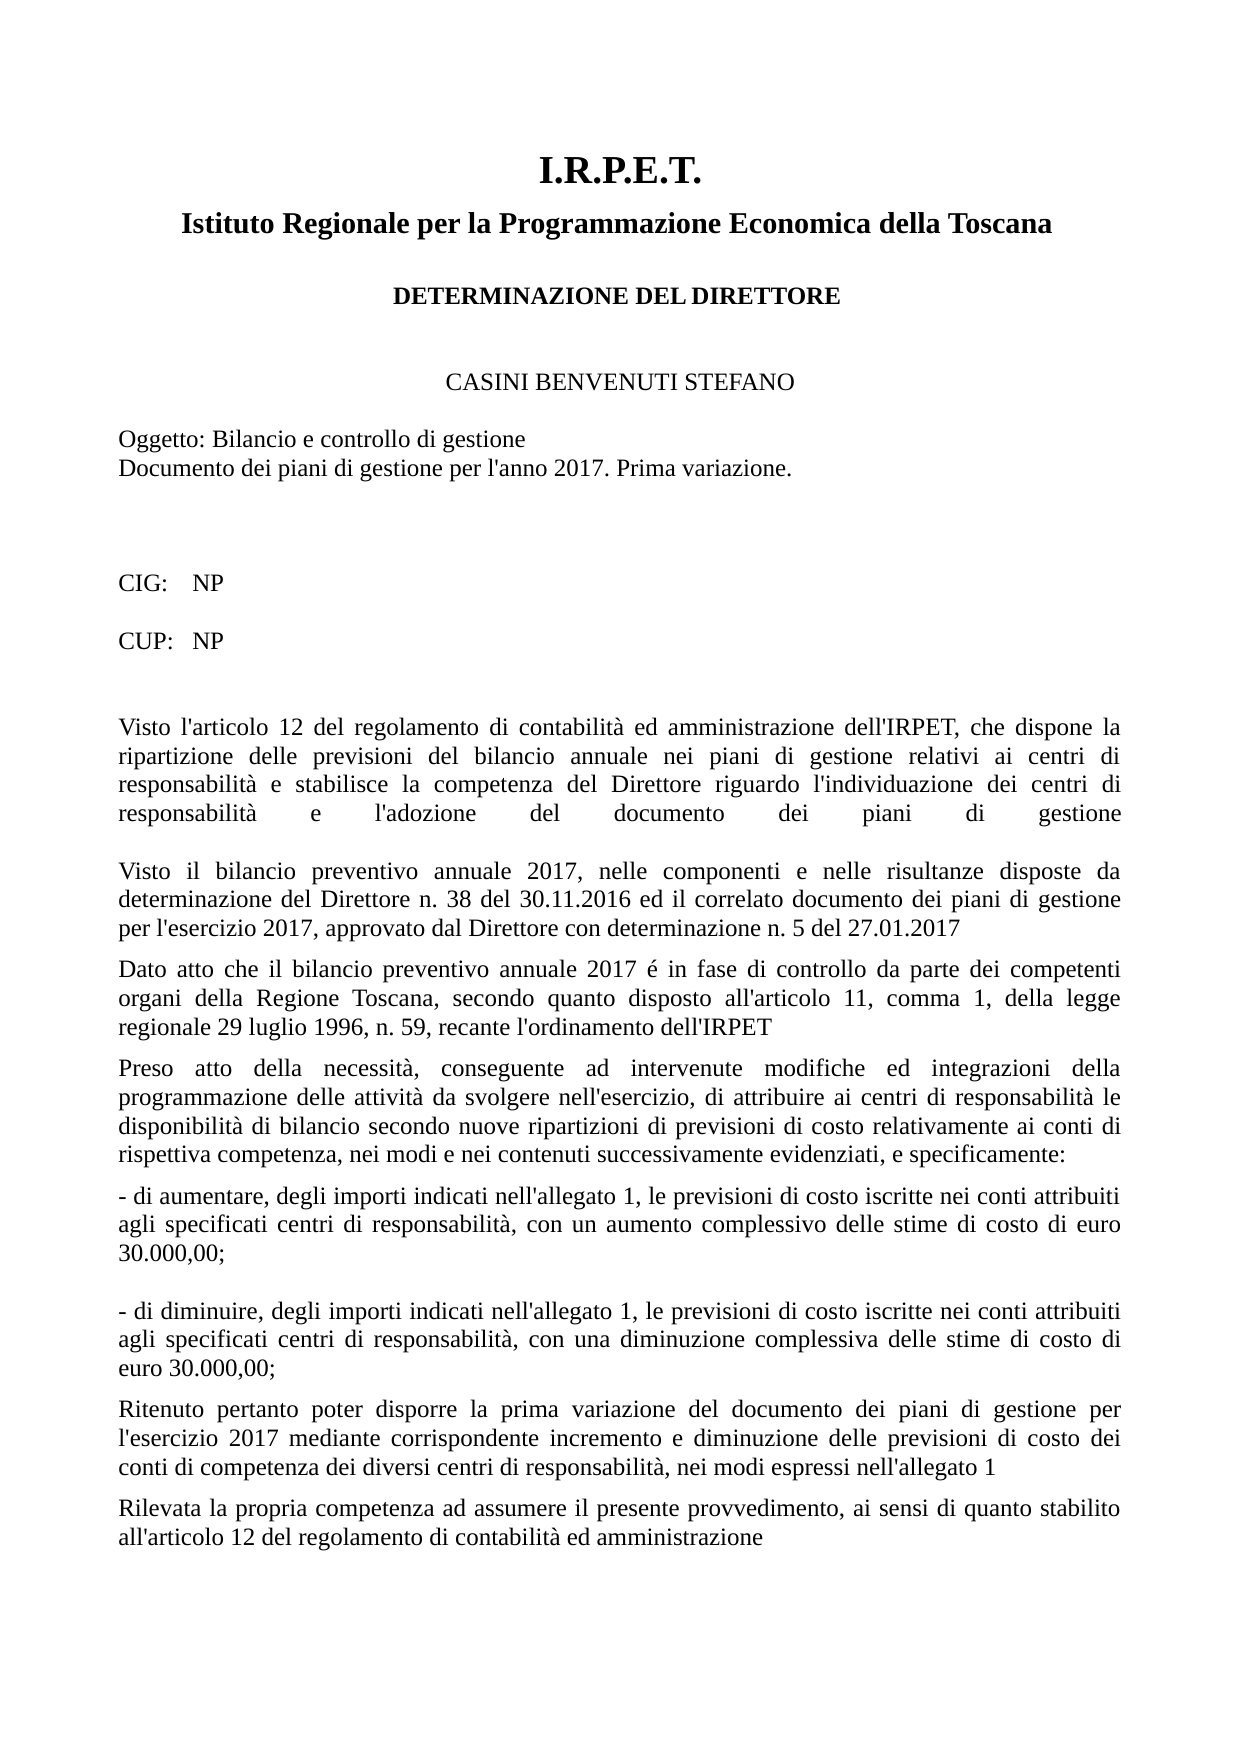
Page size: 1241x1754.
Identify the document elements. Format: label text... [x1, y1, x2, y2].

text CIG: NP [118, 568, 1122, 597]
text DETERMINAZIONE DEL DIRETTORE [118, 281, 1122, 309]
text Dato atto che il bilancio preventivo annuale 2017 é in fase di controllo da parte dei competenti organi della Regione Toscana, secondo quanto disposto all'articolo 11, comma 1, della legge regionale 29 luglio 1996, n. 59, recante l'ordinamento dell'IRPET [118, 954, 1122, 1041]
text Istituto Regionale per la Programmazione Economica della Toscana [118, 205, 1122, 239]
text Rilevata la propria competenza ad assumere il presente provvedimento, ai sensi di quanto stabilito all'articolo 12 del regolamento di contabilità ed amministrazione [118, 1493, 1122, 1551]
text Oggetto: Bilancio e controllo di gestione [118, 424, 1122, 453]
text Documento dei piani di gestione per l'anno 2017. Prima variazione. [118, 453, 1122, 482]
text Visto l'articolo 12 del regolamento di contabilità ed amministrazione dell'IRPET, che dispone la ripartizione delle previsioni del bilancio annuale nei piani di gestione relativi ai centri di responsabilità e stabilisce la competenza del Direttore riguardo l'individuazione dei centri di responsabilità e l'adozione del documento dei piani di gestione Visto il bilancio preventivo annuale 2017, nelle componenti e nelle risultanze disposte da determinazione del Direttore n. 38 del 30.11.2016 ed il correlato documento dei piani di gestione per l'esercizio 2017, approvato dal Direttore con determinazione n. 5 del 27.01.2017 [118, 712, 1122, 942]
text - di aumentare, degli importi indicati nell'allegato 1, le previsioni di costo iscritte nei conti attribuiti agli specificati centri di responsabilità, con un aumento complessivo delle stime di costo di euro 30.000,00; - di diminuire, degli importi indicati nell'allegato 1, le previsioni di costo iscritte nei conti attribuiti agli specificati centri di responsabilità, con una diminuzione complessiva delle stime di costo di euro 30.000,00; [118, 1181, 1122, 1382]
text Ritenuto pertanto poter disporre la prima variazione del documento dei piani di gestione per l'esercizio 2017 mediante corrispondente incremento e diminuzione delle previsioni di costo dei conti di competenza dei diversi centri di responsabilità, nei modi espressi nell'allegato 1 [118, 1394, 1122, 1481]
text Preso atto della necessità, conseguente ad intervenute modifiche ed integrazioni della programmazione delle attività da svolgere nell'esercizio, di attribuire ai centri di responsabilità le disponibilità di bilancio secondo nuove ripartizioni di previsioni di costo relativamente ai conti di rispettiva competenza, nei modi e nei contenuti successivamente evidenziati, e specificamente: [118, 1053, 1122, 1168]
text CUP: NP [118, 626, 1122, 654]
text CASINI BENVENUTI STEFANO [118, 367, 1122, 396]
text I.R.P.E.T. [118, 147, 1122, 192]
